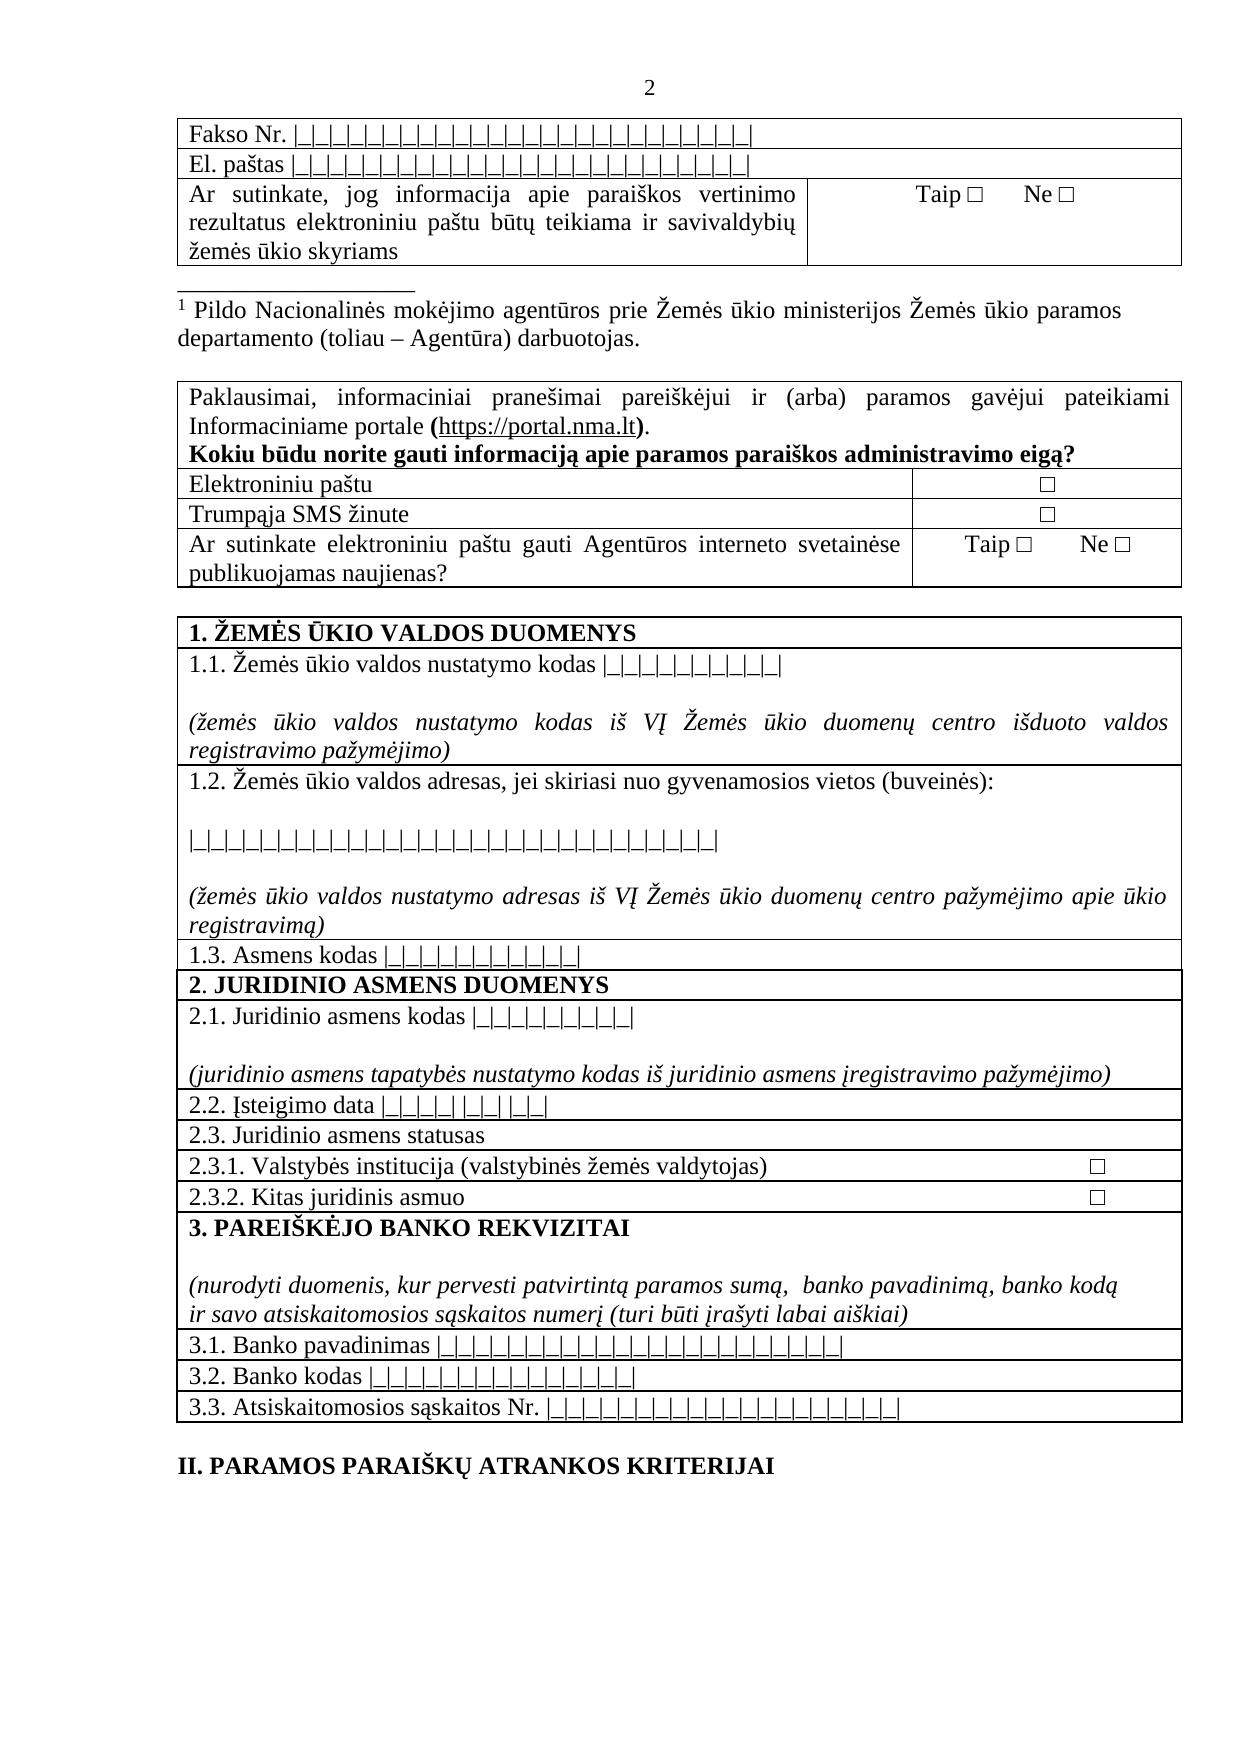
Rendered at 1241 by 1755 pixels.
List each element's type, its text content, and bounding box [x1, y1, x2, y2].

table_cell 1.1. Žemės ūkio valdos nustatymo kodas |_|_|_|_|_|_|_|_|_|_| (žemės ūkio valdos nustatymo kodas iš VĮ Žemės ūkio duomenų centro išduoto valdos registravimo pažymėjimo) [178, 649, 1181, 764]
table_cell 3.3. Atsiskaitomosios sąskaitos Nr. |_|_|_|_|_|_|_|_|_|_|_|_|_|_|_|_|_|_|_|_| [178, 1392, 1133, 1421]
table_cell □ [913, 469, 1181, 498]
text ___________________ [177, 266, 1122, 295]
table_cell Trumpąja SMS žinute [178, 499, 912, 528]
text II. PARAMOS PARAIŠKŲ ATRANKOS KRITERIJAI [177, 1451, 1122, 1480]
table_cell 3.1. Banko pavadinimas |_|_|_|_|_|_|_|_|_|_|_|_|_|_|_|_|_|_|_|_|_|_|_| [178, 1330, 1133, 1359]
table_cell □ [913, 499, 1181, 528]
table_cell [1133, 1361, 1181, 1390]
table_cell □ [1013, 1151, 1181, 1180]
table_cell 2.3.2. Kitas juridinis asmuo [178, 1182, 1013, 1211]
table_cell 3.2. Banko kodas |_|_|_|_|_|_|_|_|_|_|_|_|_|_|_| [178, 1361, 1133, 1390]
table_cell □ [1013, 1182, 1181, 1211]
table_cell 2.2. Įsteigimo data |_|_|_|_| |_|_| |_|_| [178, 1090, 1181, 1118]
table_cell 2.1. Juridinio asmens kodas |_|_|_|_|_|_|_|_|_| (juridinio asmens tapatybės nustatymo kodas iš juridinio asmens įregistravimo pažymėjimo) [178, 1001, 1181, 1088]
table_cell 1.2. Žemės ūkio valdos adresas, jei skiriasi nuo gyvenamosios vietos (buveinės): |_|_|_|_|_|_|_|_|_|_|_|_|_|_|_|_|_|_|_|_|_|_|_|_|_|_|_|_|_|_| (žemės ūkio valdos nustatymo adresas iš VĮ Žemės ūkio duomenų centro pažymėjimo apie ūkio registravimą) [178, 766, 1181, 939]
table_cell Ar sutinkate, jog informacija apie paraiškos vertinimo rezultatus elektroniniu paštu būtų teikiama ir savivaldybių žemės ūkio skyriams [178, 179, 807, 265]
table_cell [1133, 1330, 1181, 1359]
table_cell 2.3.1. Valstybės institucija (valstybinės žemės valdytojas) [178, 1151, 1013, 1180]
table_cell Elektroniniu paštu [178, 469, 912, 498]
text 1 Pildo Nacionalinės mokėjimo agentūros prie Žemės ūkio ministerijos Žemės ūkio paramos departamento (toliau – Agentūra) darbuotojas. [177, 295, 1122, 352]
table_cell Taip □ Ne □ [913, 529, 1181, 586]
table_cell Ar sutinkate elektroniniu paštu gauti Agentūros interneto svetainėse publikuojamas naujienas? [178, 529, 912, 586]
table_cell [1133, 1392, 1181, 1421]
table_cell Fakso Nr. |_|_|_|_|_|_|_|_|_|_|_|_|_|_|_|_|_|_|_|_|_|_|_|_|_|_| [178, 119, 1181, 148]
table_cell [1133, 1213, 1181, 1328]
table_cell Taip □ Ne □ [808, 179, 1181, 265]
table_cell 3. PAREIŠKĖJO BANKO REKVIZITAI (nurodyti duomenis, kur pervesti patvirtintą paramos sumą, banko pavadinimą, banko kodą ir savo atsiskaitomosios sąskaitos numerį (turi būti įrašyti labai aiškiai) [178, 1213, 1133, 1328]
table_header Paklausimai, informaciniai pranešimai pareiškėjui ir (arba) paramos gavėjui pateikiami Informaciniame portale (https://portal.nma.lt). Kokiu būdu norite gauti informaciją apie paramos paraiškos administravimo eigą? [178, 382, 1181, 468]
table_cell 1.3. Asmens kodas |_|_|_|_|_|_|_|_|_|_|_| [178, 940, 1181, 968]
table_header 1. ŽEMĖS ŪKIO VALDOS DUOMENYS [178, 618, 1181, 647]
table_cell 2. JURIDINIO ASMENS DUOMENYS [178, 971, 1181, 999]
table_cell El. paštas |_|_|_|_|_|_|_|_|_|_|_|_|_|_|_|_|_|_|_|_|_|_|_|_|_|_| [178, 149, 1181, 178]
table_cell 2.3. Juridinio asmens statusas [178, 1121, 1181, 1149]
